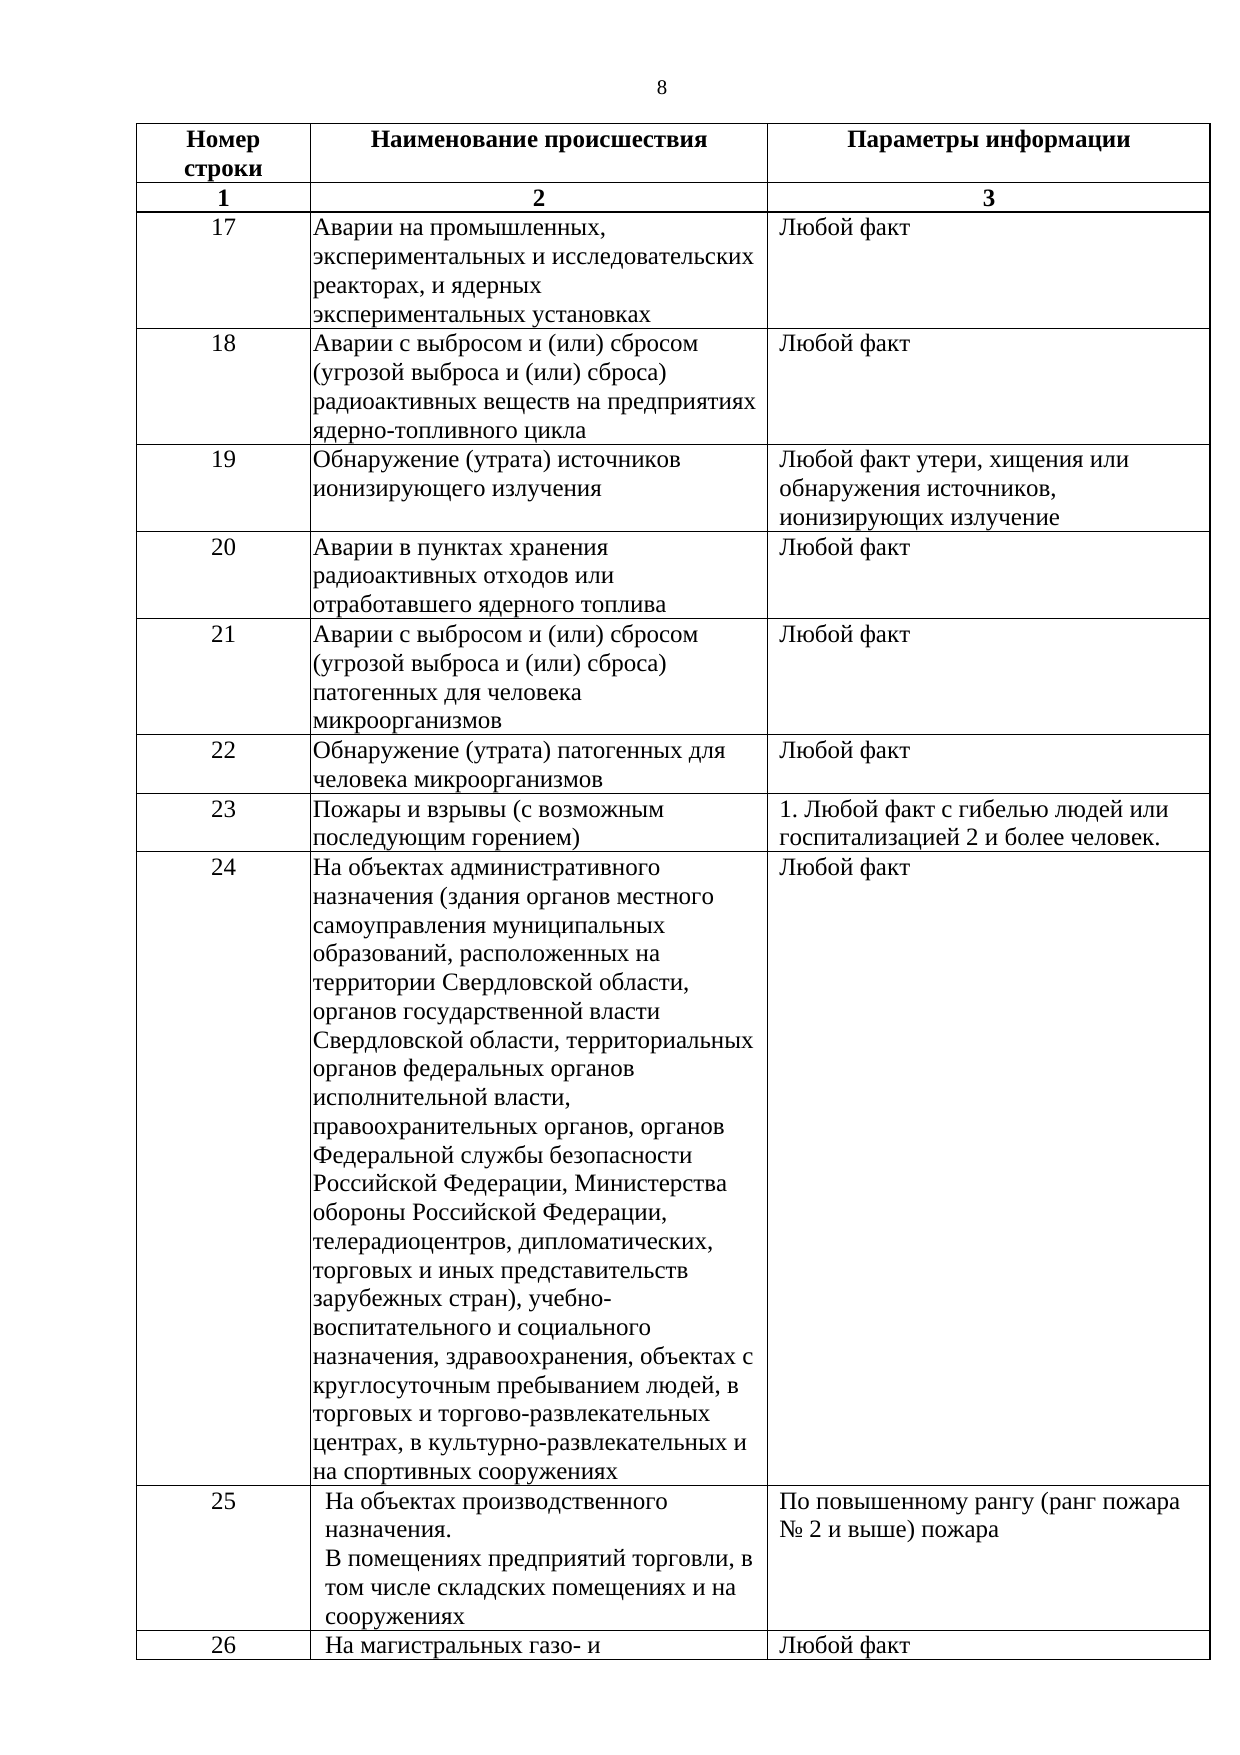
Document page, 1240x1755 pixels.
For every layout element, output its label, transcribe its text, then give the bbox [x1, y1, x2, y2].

table_cell Любой факт [768, 619, 1209, 734]
table_cell Любой факт [768, 213, 1209, 327]
table_cell Любой факт [768, 852, 1209, 1485]
table_cell 24 [137, 852, 310, 1485]
table_cell Любой факт утери, хищения или обнаружения источников, ионизирующих излучение [768, 445, 1209, 531]
table_cell 2 [311, 183, 767, 211]
table_header Номер строки [137, 124, 310, 182]
table_cell 18 [137, 329, 310, 443]
table_cell На объектах производственного назначения. В помещениях предприятий торговли, в том числе складских помещениях и на сооружениях [311, 1486, 767, 1629]
table_cell 21 [137, 619, 310, 734]
table_cell 23 [137, 794, 310, 851]
table_cell Аварии с выбросом и (или) сбросом (угрозой выброса и (или) сброса) радиоактивных веществ на предприятиях ядерно-топливного цикла [311, 329, 767, 443]
table_cell 22 [137, 735, 310, 793]
table_cell По повышенному рангу (ранг пожара № 2 и выше) пожара [768, 1486, 1209, 1629]
table_cell 25 [137, 1486, 310, 1629]
table_cell Любой факт [768, 735, 1209, 793]
table_cell Любой факт [768, 329, 1209, 443]
table_cell 19 [137, 445, 310, 531]
table_cell 1 [137, 183, 310, 211]
table_cell Аварии на промышленных, экспериментальных и исследовательских реакторах, и ядерных экспериментальных установках [311, 213, 767, 327]
table_cell На магистральных газо- и [311, 1631, 767, 1659]
table_cell Обнаружение (утрата) патогенных для человека микроорганизмов [311, 735, 767, 793]
table_cell Аварии в пунктах хранения радиоактивных отходов или отработавшего ядерного топлива [311, 532, 767, 618]
table_cell Обнаружение (утрата) источников ионизирующего излучения [311, 445, 767, 531]
table_cell 1. Любой факт с гибелью людей или госпитализацией 2 и более человек. [768, 794, 1209, 851]
table_header Параметры информации [768, 124, 1209, 182]
table_cell Аварии с выбросом и (или) сбросом (угрозой выброса и (или) сброса) патогенных для человека микроорганизмов [311, 619, 767, 734]
table_cell 17 [137, 213, 310, 327]
table_cell 3 [768, 183, 1209, 211]
table_cell На объектах административного назначения (здания органов местного самоуправления муниципальных образований, расположенных на территории Свердловской области, органов государственной власти Свердловской области, территориальных органов федеральных органов исполнительной власти, правоохранительных органов, органов Федеральной службы безопасности Российской Федерации, Министерства обороны Российской Федерации, телерадиоцентров, дипломатических, торговых и иных представительств зарубежных стран), учебно- воспитательного и социального назначения, здравоохранения, объектах с круглосуточным пребыванием людей, в торговых и торгово-развлекательных центрах, в культурно-развлекательных и на спортивных сооружениях [311, 852, 767, 1485]
table_cell Любой факт [768, 1631, 1209, 1659]
table_cell Пожары и взрывы (с возможным последующим горением) [311, 794, 767, 851]
table_cell 26 [137, 1631, 310, 1659]
table_cell 20 [137, 532, 310, 618]
table_cell Любой факт [768, 532, 1209, 618]
table_header Наименование происшествия [311, 124, 767, 182]
